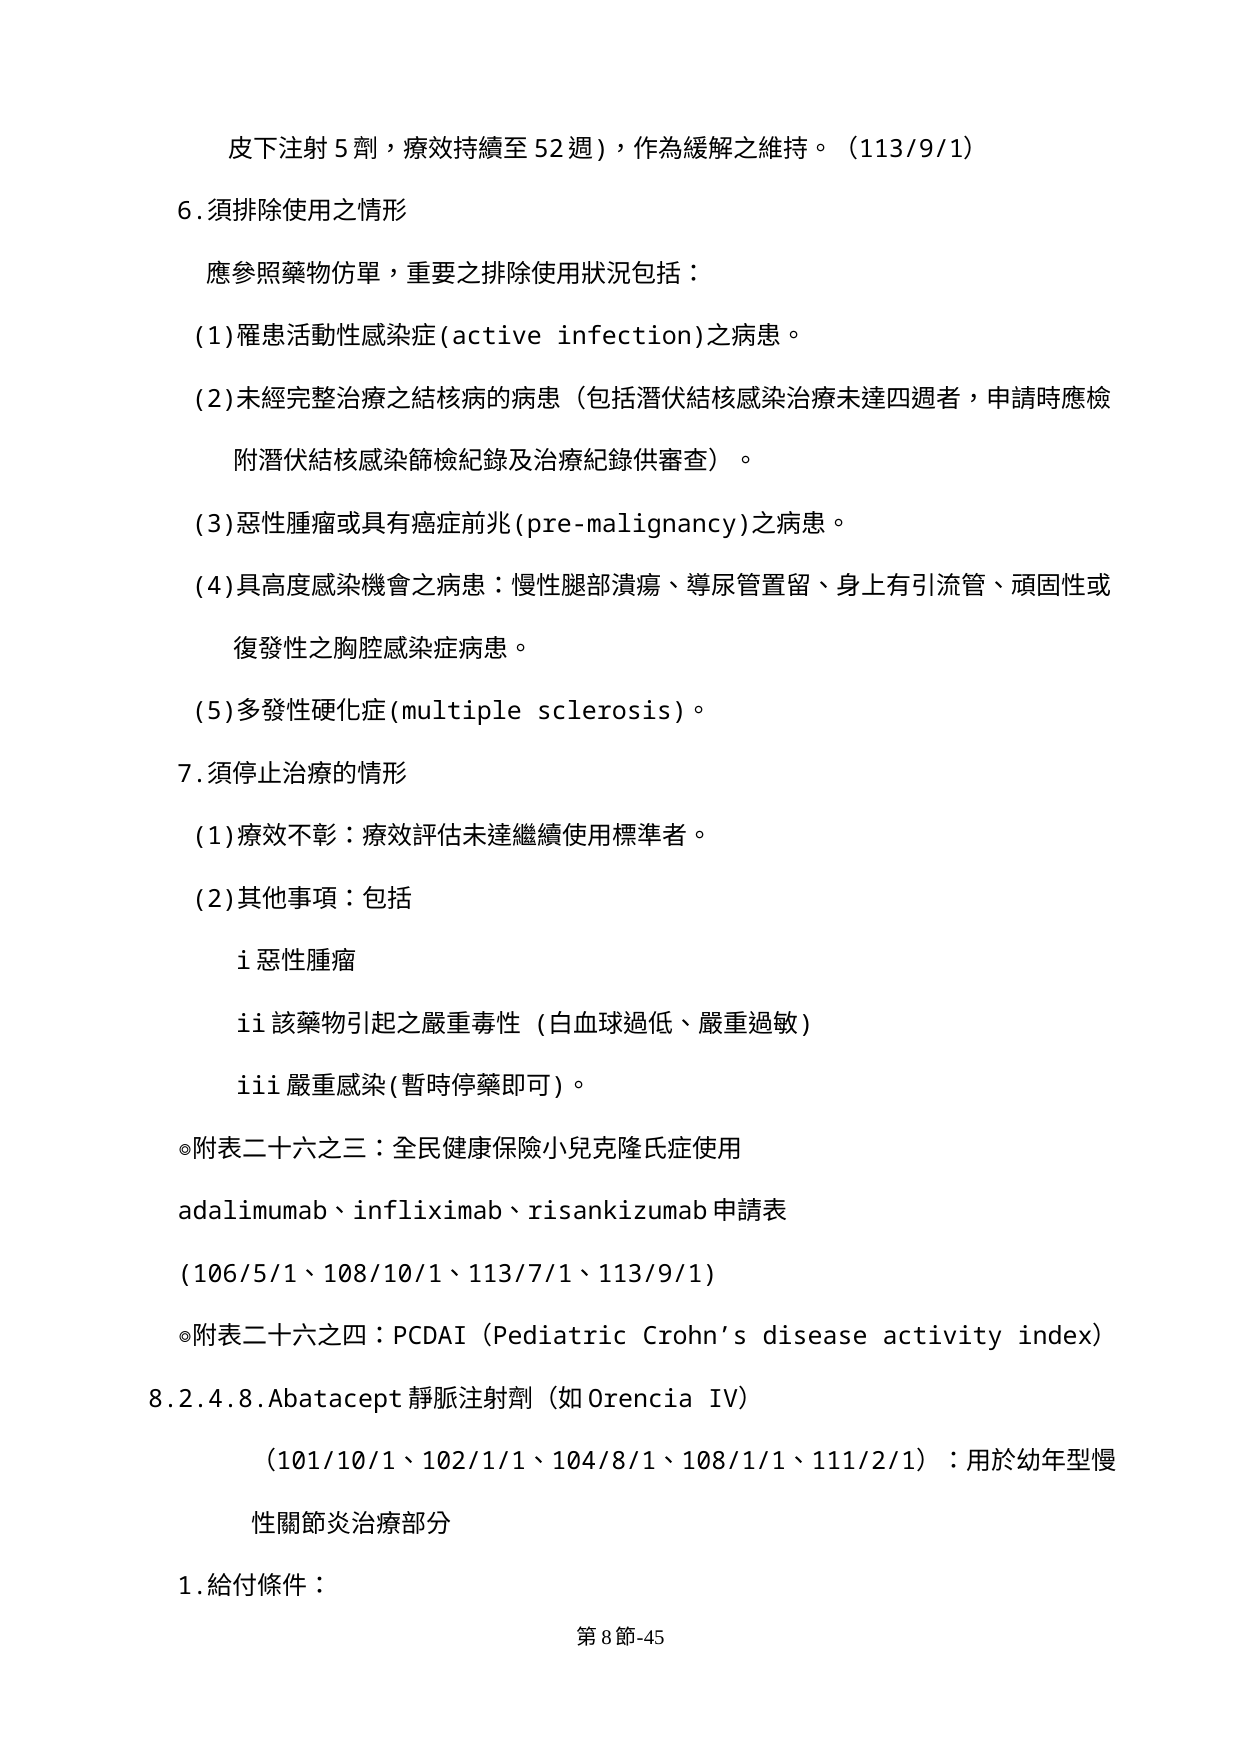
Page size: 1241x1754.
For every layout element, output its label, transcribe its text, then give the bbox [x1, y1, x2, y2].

text (4)具高度感染機會之病患：慢性腿部潰瘍、導尿管置留、身上有引流管、頑固性或復發性之胸腔感染症病患。 [192, 542, 1122, 667]
text ◎附表二十六之三：全民健康保險小兒克隆氏症使用adalimumab、infliximab、risankizumab申請表(106/5/1、108/10/1、113/7/1、113/9/1) [177, 1104, 1122, 1292]
text 1.給付條件： [177, 1542, 1122, 1604]
text (3)惡性腫瘤或具有癌症前兆(pre-malignancy)之病患。 [192, 479, 1122, 542]
text 8.2.4.8.Abatacept靜脈注射劑（如Orencia IV）（101/10/1、102/1/1、104/8/1、108/1/1、111/2/1）：用於幼年型慢性關節炎治療部分 [148, 1354, 1122, 1542]
text 應參照藥物仿單，重要之排除使用狀況包括： [206, 229, 1122, 292]
text (2)其他事項：包括 [192, 854, 1122, 917]
text 7.須停止治療的情形 [177, 729, 1122, 792]
text 6.須排除使用之情形 [177, 167, 1122, 229]
text ii該藥物引起之嚴重毒性 (白血球過低、嚴重過敏) [236, 979, 1122, 1042]
text (1)罹患活動性感染症(active infection)之病患。 [192, 292, 1122, 354]
text (1)療效不彰：療效評估未達繼續使用標準者。 [192, 792, 1122, 854]
text iii嚴重感染(暫時停藥即可)。 [236, 1042, 1122, 1104]
text (2)未經完整治療之結核病的病患（包括潛伏結核感染治療未達四週者，申請時應檢附潛伏結核感染篩檢紀錄及治療紀錄供審查）。 [192, 354, 1122, 479]
text ◎附表二十六之四：PCDAI（Pediatric Crohn’s disease activity index） [177, 1292, 1122, 1354]
text i惡性腫瘤 [236, 917, 1122, 979]
text (5)多發性硬化症(multiple sclerosis)。 [192, 667, 1122, 729]
text (3)Risankizumab：第0、4、8週給予靜脈輸注600mg作為緩解之誘導，之後每8週給予皮下注射360mg，可持續治療至第44週 (總共8劑，使用靜脈注射3劑，皮下注射5劑，療效持續至52週)，作為緩解之維持。（113/9/1） [192, 104, 1122, 167]
